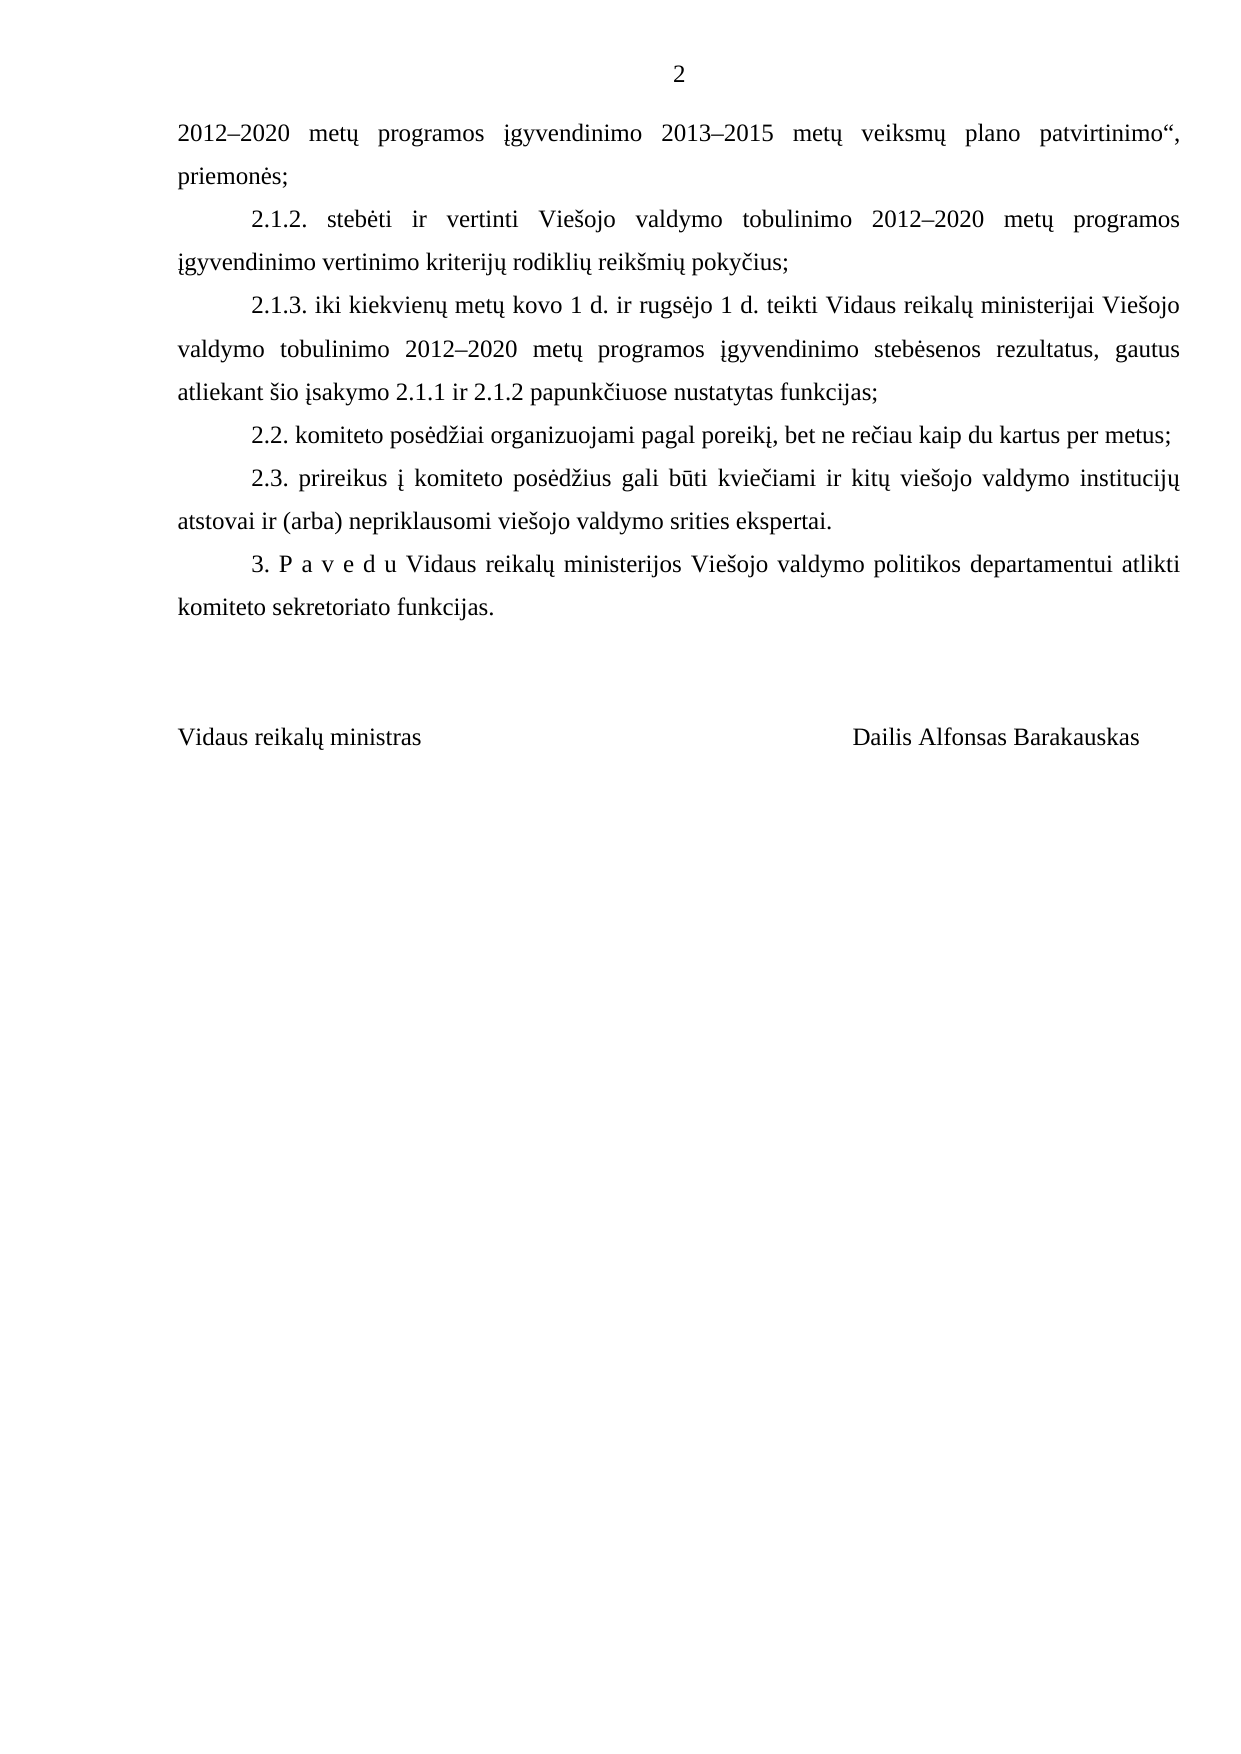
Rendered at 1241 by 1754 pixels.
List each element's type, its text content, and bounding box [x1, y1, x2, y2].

text 3. P a v e d u Vidaus reikalų ministerijos Viešojo valdymo politikos departamentui atlikti komiteto sekretoriato funkcijas. [177, 549, 1181, 621]
text Vidaus reikalų ministras Dailis Alfonsas Barakauskas [177, 722, 1192, 751]
text 2012–2020 metų programos įgyvendinimo 2013–2015 metų veiksmų plano patvirtinimo“, priemonės; [177, 118, 1181, 190]
text 2.1.2. stebėti ir vertinti Viešojo valdymo tobulinimo 2012–2020 metų programos įgyvendinimo vertinimo kriterijų rodiklių reikšmių pokyčius; [177, 204, 1181, 276]
text 2.1.3. iki kiekvienų metų kovo 1 d. ir rugsėjo 1 d. teikti Vidaus reikalų ministerijai Viešojo valdymo tobulinimo 2012–2020 metų programos įgyvendinimo stebėsenos rezultatus, gautus atliekant šio įsakymo 2.1.1 ir 2.1.2 papunkčiuose nustatytas funkcijas; [177, 291, 1181, 406]
text 2.3. prireikus į komiteto posėdžius gali būti kviečiami ir kitų viešojo valdymo institucijų atstovai ir (arba) nepriklausomi viešojo valdymo srities ekspertai. [177, 463, 1181, 535]
text 2.2. komiteto posėdžiai organizuojami pagal poreikį, bet ne rečiau kaip du kartus per metus; [177, 420, 1181, 449]
